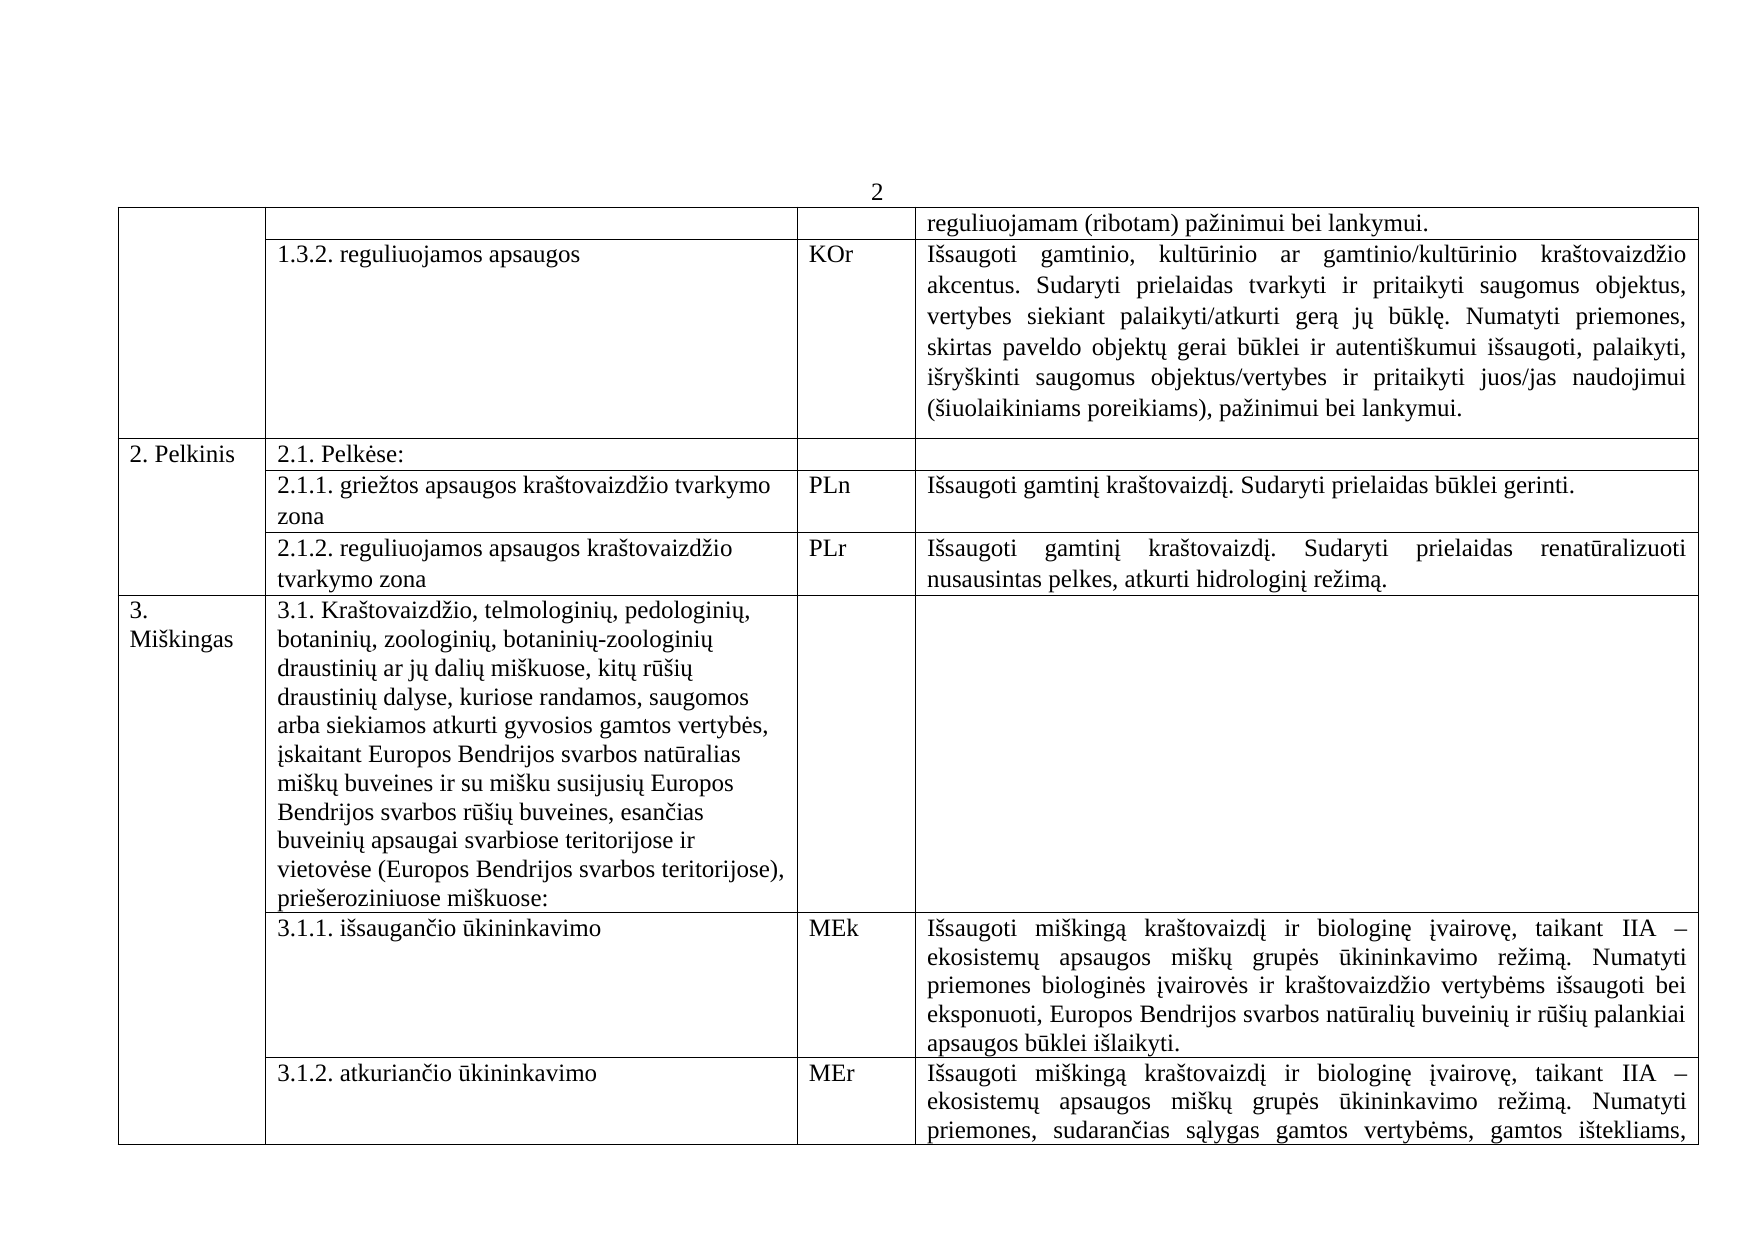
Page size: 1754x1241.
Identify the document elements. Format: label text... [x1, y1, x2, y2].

table_cell MEr [798, 1058, 915, 1144]
table_cell [916, 439, 1698, 469]
table_cell 3. Miškingas [119, 596, 265, 1144]
table_cell 3.1.2. atkuriančio ūkininkavimo [266, 1058, 797, 1144]
table_cell 3.1.1. išsaugančio ūkininkavimo [266, 913, 797, 1057]
table_cell Išsaugoti gamtinio, kultūrinio ar gamtinio/kultūrinio kraštovaizdžio akcentus. Sudaryti prielaidas tvarkyti ir pritaikyti saugomus objektus, vertybes siekiant palaikyti/atkurti gerą jų būklę. Numatyti priemones, skirtas paveldo objektų gerai būklei ir autentiškumui išsaugoti, palaikyti, išryškinti saugomus objektus/vertybes ir pritaikyti juos/jas naudojimui (šiuolaikiniams poreikiams), pažinimui bei lankymui. [916, 240, 1698, 438]
table_cell [916, 596, 1698, 912]
table_cell reguliuojamam (ribotam) pažinimui bei lankymui. [916, 208, 1698, 238]
table_cell PLr [798, 533, 915, 594]
table_cell 1.3.2. reguliuojamos apsaugos [266, 240, 797, 438]
table_cell [266, 208, 797, 238]
table_cell Išsaugoti gamtinį kraštovaizdį. Sudaryti prielaidas būklei gerinti. [916, 471, 1698, 532]
table_cell [798, 596, 915, 912]
table_cell 2.1.2. reguliuojamos apsaugos kraštovaizdžio tvarkymo zona [266, 533, 797, 594]
table_cell 2. Pelkinis [119, 439, 265, 594]
table_cell [798, 439, 915, 469]
table_cell Išsaugoti miškingą kraštovaizdį ir biologinę įvairovę, taikant IIA – ekosistemų apsaugos miškų grupės ūkininkavimo režimą. Numatyti priemones, sudarančias sąlygas gamtos vertybėms, gamtos ištekliams, [916, 1058, 1698, 1144]
table_cell 2.1.1. griežtos apsaugos kraštovaizdžio tvarkymo zona [266, 471, 797, 532]
table_cell 3.1. Kraštovaizdžio, telmologinių, pedologinių, botaninių, zoologinių, botaninių-zoologinių draustinių ar jų dalių miškuose, kitų rūšių draustinių dalyse, kuriose randamos, saugomos arba siekiamos atkurti gyvosios gamtos vertybės, įskaitant Europos Bendrijos svarbos natūralias miškų buveines ir su mišku susijusių Europos Bendrijos svarbos rūšių buveines, esančias buveinių apsaugai svarbiose teritorijose ir vietovėse (Europos Bendrijos svarbos teritorijose), priešeroziniuose miškuose: [266, 596, 797, 912]
table_cell KOr [798, 240, 915, 438]
table_cell 2.1. Pelkėse: [266, 439, 797, 469]
table_cell Išsaugoti miškingą kraštovaizdį ir biologinę įvairovę, taikant IIA – ekosistemų apsaugos miškų grupės ūkininkavimo režimą. Numatyti priemones biologinės įvairovės ir kraštovaizdžio vertybėms išsaugoti bei eksponuoti, Europos Bendrijos svarbos natūralių buveinių ir rūšių palankiai apsaugos būklei išlaikyti. [916, 913, 1698, 1057]
table_cell [798, 208, 915, 238]
table_cell Išsaugoti gamtinį kraštovaizdį. Sudaryti prielaidas renatūralizuoti nusausintas pelkes, atkurti hidrologinį režimą. [916, 533, 1698, 594]
table_cell [119, 208, 265, 438]
table_cell PLn [798, 471, 915, 532]
table_cell MEk [798, 913, 915, 1057]
